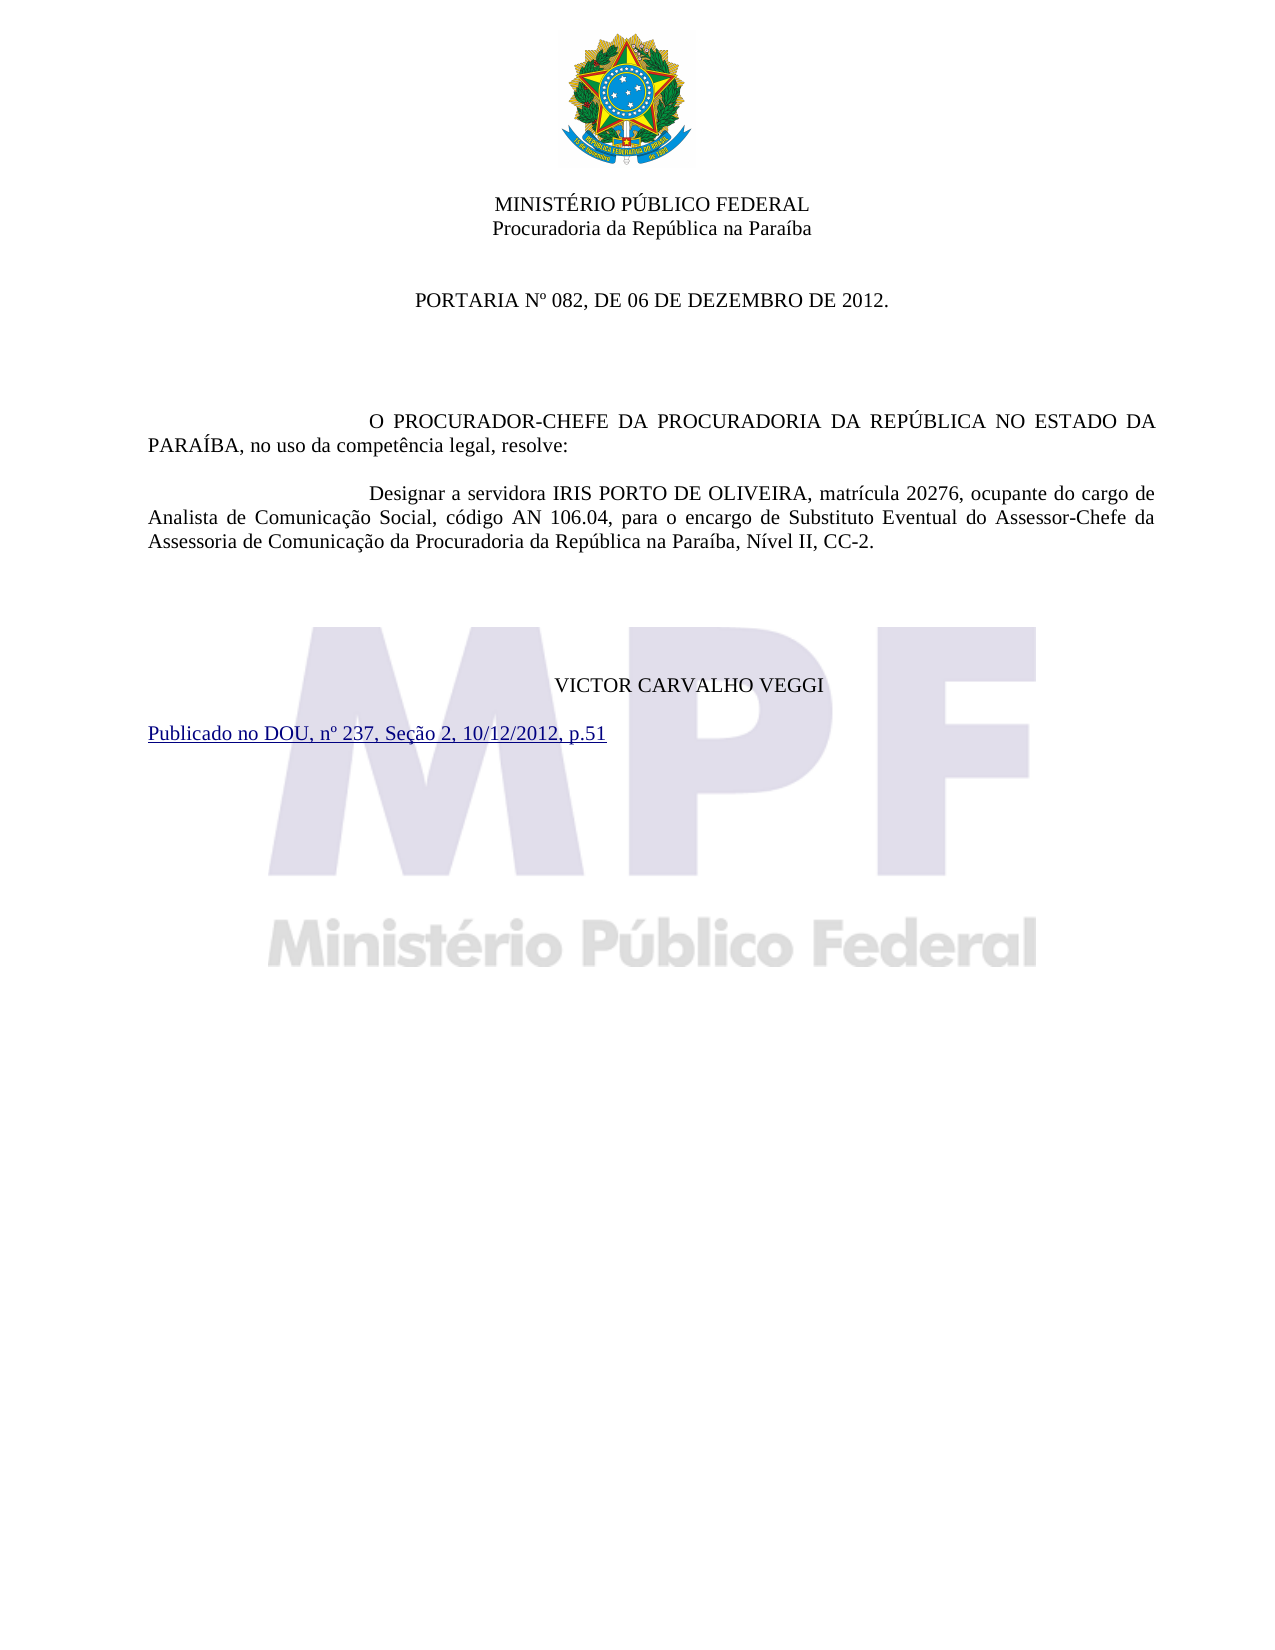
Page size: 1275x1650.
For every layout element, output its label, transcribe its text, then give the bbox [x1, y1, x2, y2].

text O PROCURADOR-CHEFE DA PROCURADORIA DA REPÚBLICA NO ESTADO DA PARAÍBA, no uso da competência legal, resolve: [148, 408, 1157, 457]
picture [268, 697, 1036, 721]
picture [268, 745, 1036, 967]
text PORTARIA Nº 082, DE 06 DE DEZEMBRO DE 2012. [148, 288, 1157, 312]
picture [557, 30, 696, 168]
text Publicado no DOU, nº 237, Seção 2, 10/12/2012, p.51 [148, 721, 1157, 745]
picture [268, 627, 1036, 673]
text MINISTÉRIO PÚBLICO FEDERAL [148, 192, 1157, 216]
text VICTOR CARVALHO VEGGI [148, 673, 1157, 697]
text Designar a servidora IRIS PORTO DE OLIVEIRA, matrícula 20276, ocupante do cargo de Analista de Comunicação Social, código AN 106.04, para o encargo de Substituto Eventual do Assessor-Chefe da Assessoria de Comunicação da Procuradoria da República na Paraíba, Nível II, CC-2. [148, 481, 1157, 553]
text Procuradoria da República na Paraíba [148, 216, 1157, 240]
